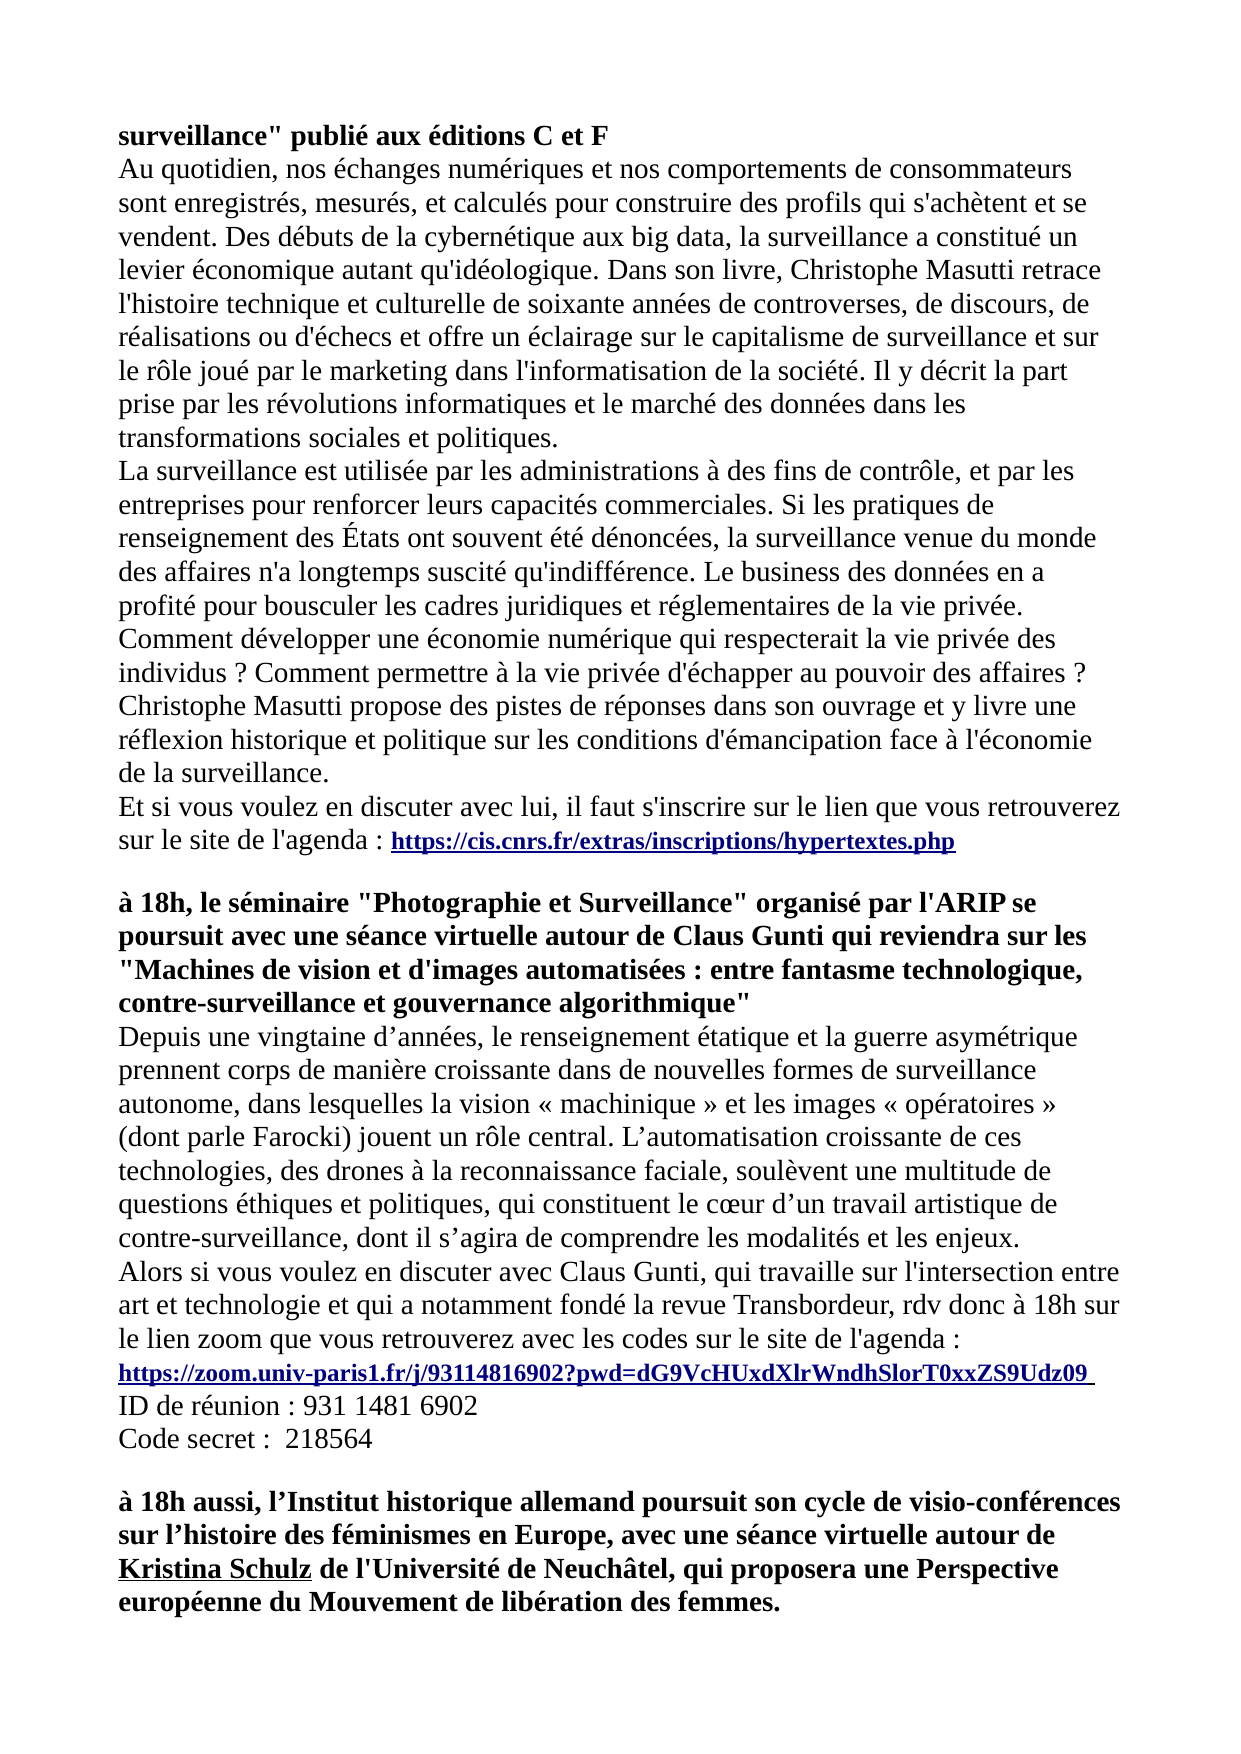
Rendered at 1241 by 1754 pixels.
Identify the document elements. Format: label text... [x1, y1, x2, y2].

text Au quotidien, nos échanges numériques et nos comportements de consommateurs sont enregistrés, mesurés, et calculés pour construire des profils qui s'achètent et se vendent. Des débuts de la cybernétique aux big data, la surveillance a constitué un levier économique autant qu'idéologique. Dans son livre, Christophe Masutti retrace l'histoire technique et culturelle de soixante années de controverses, de discours, de réalisations ou d'échecs et offre un éclairage sur le capitalisme de surveillance et sur le rôle joué par le marketing dans l'informatisation de la société. Il y décrit la part prise par les révolutions informatiques et le marché des données dans les transformations sociales et politiques. [118, 152, 1122, 453]
text Alors si vous voulez en discuter avec Claus Gunti, qui travaille sur l'intersection entre art et technologie et qui a notamment fondé la revue Transbordeur, rdv donc à 18h sur le lien zoom que vous retrouverez avec les codes sur le site de l'agenda : https://zoom.univ-paris1.fr/j/93114816902?pwd=dG9VcHUxdXlrWndhSlorT0xxZS9Udz09 ID de réunion : 931 1481 6902 [118, 1254, 1122, 1421]
text surveillance" publié aux éditions C et F [118, 118, 1122, 152]
text Comment développer une économie numérique qui respecterait la vie privée des individus ? Comment permettre à la vie privée d'échapper au pouvoir des affaires ? Christophe Masutti propose des pistes de réponses dans son ouvrage et y livre une réflexion historique et politique sur les conditions d'émancipation face à l'économie de la surveillance. [118, 621, 1122, 789]
text La surveillance est utilisée par les administrations à des fins de contrôle, et par les entreprises pour renforcer leurs capacités commerciales. Si les pratiques de renseignement des États ont souvent été dénoncées, la surveillance venue du monde des affaires n'a longtemps suscité qu'indifférence. Le business des données en a profité pour bousculer les cadres juridiques et réglementaires de la vie privée. [118, 453, 1122, 621]
text Et si vous voulez en discuter avec lui, il faut s'inscrire sur le lien que vous retrouverez sur le site de l'agenda : https://cis.cnrs.fr/extras/inscriptions/hypertextes.php [118, 789, 1122, 885]
text à 18h, le séminaire "Photographie et Surveillance" organisé par l'ARIP se poursuit avec une séance virtuelle autour de Claus Gunti qui reviendra sur les "Machines de vision et d'images automatisées : entre fantasme technologique, contre-surveillance et gouvernance algorithmique" Depuis une vingtaine d’années, le renseignement étatique et la guerre asymétrique prennent corps de manière croissante dans de nouvelles formes de surveillance autonome, dans lesquelles la vision « machinique » et les images « opératoires » (dont parle Farocki) jouent un rôle central. L’automatisation croissante de ces technologies, des drones à la reconnaissance faciale, soulèvent une multitude de questions éthiques et politiques, qui constituent le cœur d’un travail artistique de contre-surveillance, dont il s’agira de comprendre les modalités et les enjeux. [118, 885, 1122, 1254]
text Code secret : 218564 [118, 1421, 1122, 1455]
text à 18h aussi, l’Institut historique allemand poursuit son cycle de visio-conférences sur l’histoire des féminismes en Europe, avec une séance virtuelle autour de Kristina Schulz de l'Université de Neuchâtel, qui proposera une Perspective européenne du Mouvement de libération des femmes. [118, 1484, 1122, 1618]
